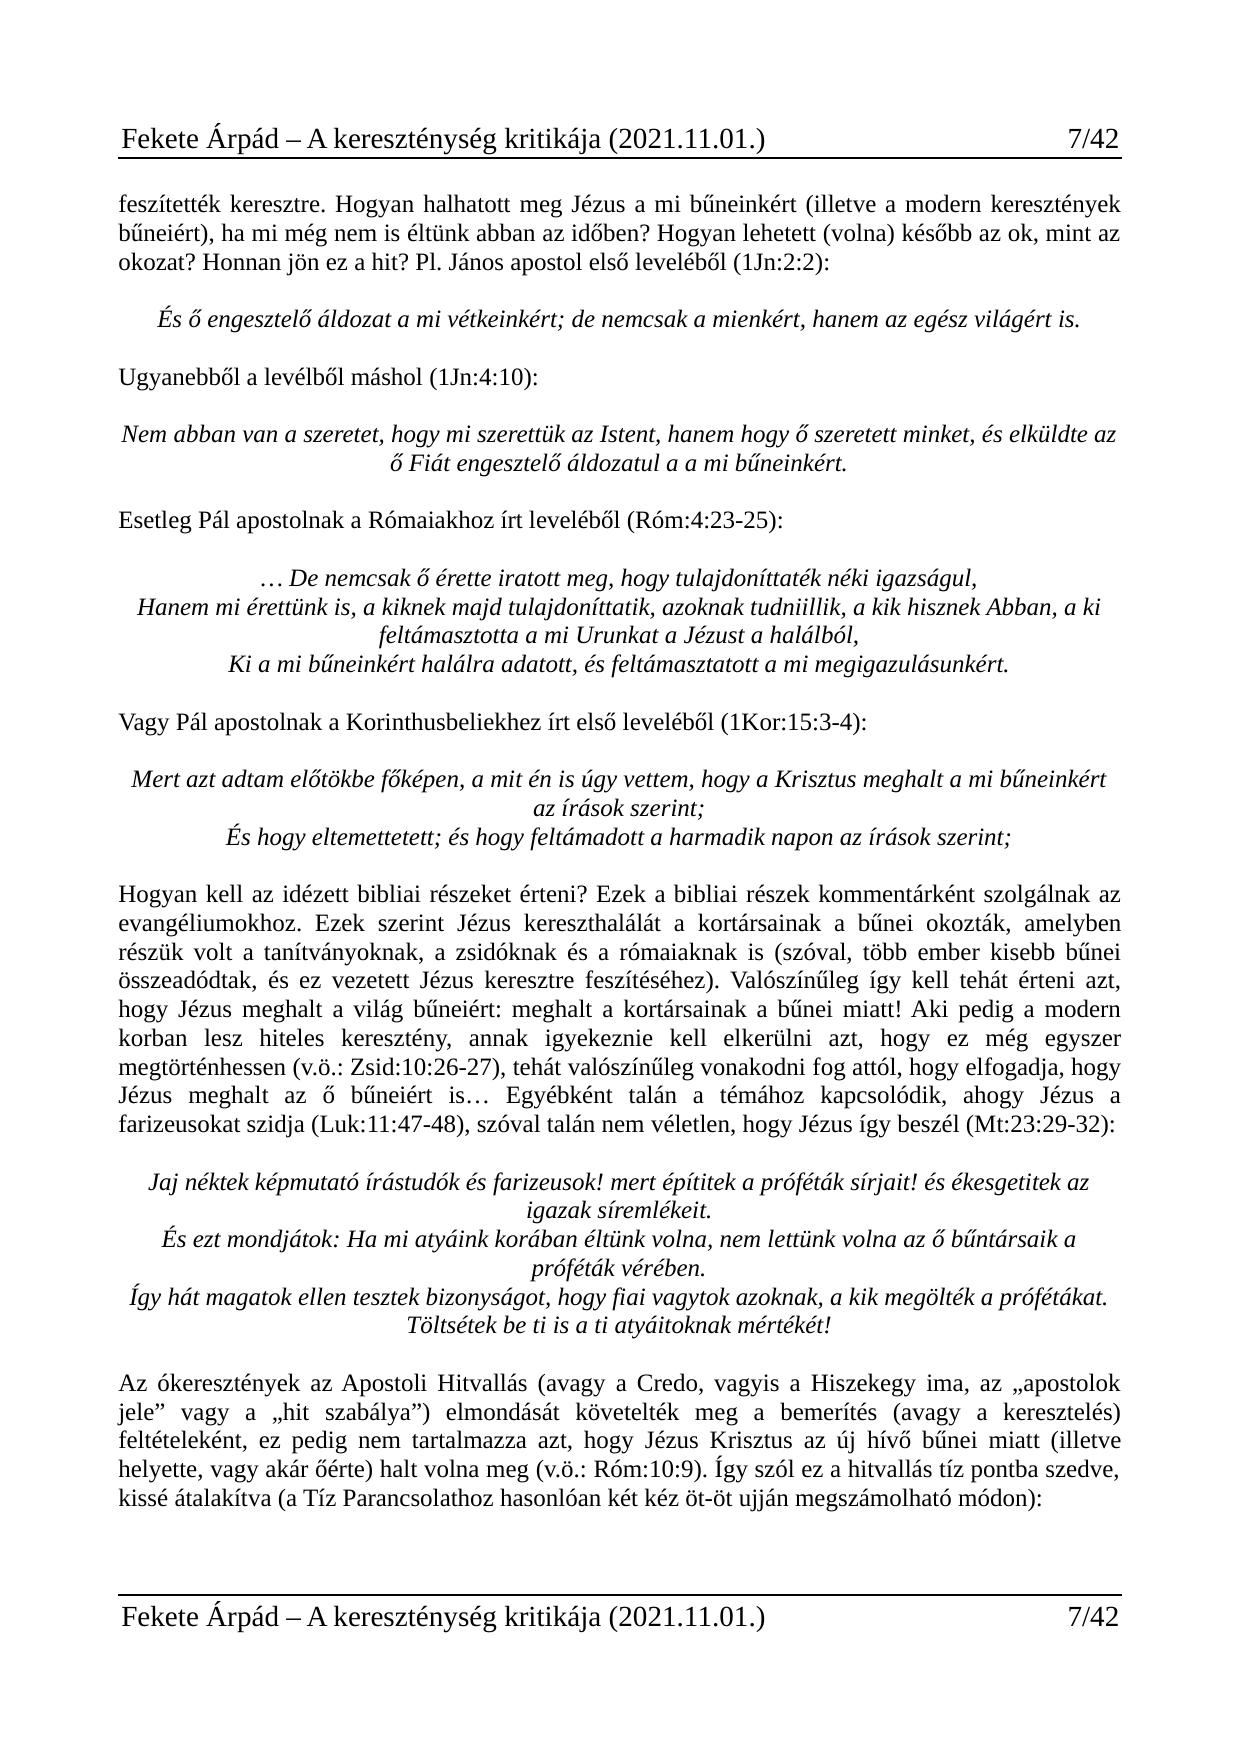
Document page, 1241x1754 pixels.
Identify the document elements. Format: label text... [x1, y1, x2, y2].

text Hogyan kell az idézett bibliai részeket érteni? Ezek a bibliai részek kommentárként szolgálnak az evangéliumokhoz. Ezek szerint Jézus kereszthalálát a kortársainak a bűnei okozták, amelyben részük volt a tanítványoknak, a zsidóknak és a rómaiaknak is (szóval, több ember kisebb bűnei összeadódtak, és ez vezetett Jézus keresztre feszítéséhez). Valószínűleg így kell tehát érteni azt, hogy Jézus meghalt a világ bűneiért: meghalt a kortársainak a bűnei miatt! Aki pedig a modern korban lesz hiteles keresztény, annak igyekeznie kell elkerülni azt, hogy ez még egyszer megtörténhessen (v.ö.: Zsid:10:26-27), tehát valószínűleg vonakodni fog attól, hogy elfogadja, hogy Jézus meghalt az ő bűneiért is… Egyébként talán a témához kapcsolódik, ahogy Jézus a farizeusokat szidja (Luk:11:47-48), szóval talán nem véletlen, hogy Jézus így beszél (Mt:23:29-32): [118, 879, 1122, 1138]
text Töltsétek be ti is a ti atyáitoknak mértékét! [118, 1310, 1122, 1339]
text Hanem mi érettünk is, a kiknek majd tulajdoníttatik, azoknak tudniillik, a kik hisznek Abban, a ki feltámasztotta a mi Urunkat a Jézust a halálból, [118, 592, 1122, 649]
text … De nemcsak ő érette iratott meg, hogy tulajdoníttaték néki igazságul, [118, 563, 1122, 592]
text És hogy eltemettetett; és hogy feltámadott a harmadik napon az írások szerint; [118, 822, 1122, 850]
text És ezt mondjátok: Ha mi atyáink korában éltünk volna, nem lettünk volna az ő bűntársaik a próféták vérében. [118, 1224, 1122, 1282]
text Ugyanebből a levélből máshol (1Jn:4:10): [118, 362, 1122, 390]
text Ki a mi bűneinkért halálra adatott, és feltámasztatott a mi megigazulásunkért. [118, 649, 1122, 678]
text Jaj néktek képmutató írástudók és farizeusok! mert építitek a próféták sírjait! és ékesgetitek az igazak síremlékeit. [118, 1167, 1122, 1224]
text És ő engesztelő áldozat a mi vétkeinkért; de nemcsak a mienkért, hanem az egész világért is. [118, 304, 1122, 333]
text Az ókeresztények az Apostoli Hitvallás (avagy a Credo, vagyis a Hiszekegy ima, az „apostolok jele” vagy a „hit szabálya”) elmondását követelték meg a bemerítés (avagy a keresztelés) feltételeként, ez pedig nem tartalmazza azt, hogy Jézus Krisztus az új hívő bűnei miatt (illetve helyette, vagy akár őérte) halt volna meg (v.ö.: Róm:10:9). Így szól ez a hitvallás tíz pontba szedve, kissé átalakítva (a Tíz Parancsolathoz hasonlóan két kéz öt-öt ujján megszámolható módon): [118, 1368, 1122, 1512]
text Mert azt adtam előtökbe főképen, a mit én is úgy vettem, hogy a Krisztus meghalt a mi bűneinkért az írások szerint; [118, 764, 1122, 822]
text Így hát magatok ellen tesztek bizonyságot, hogy fiai vagytok azoknak, a kik megölték a prófétákat. [118, 1282, 1122, 1310]
text feszítették keresztre. Hogyan halhatott meg Jézus a mi bűneinkért (illetve a modern keresztények bűneiért), ha mi még nem is éltünk abban az időben? Hogyan lehetett (volna) később az ok, mint az okozat? Honnan jön ez a hit? Pl. János apostol első leveléből (1Jn:2:2): [118, 189, 1122, 275]
text Vagy Pál apostolnak a Korinthusbeliekhez írt első leveléből (1Kor:15:3-4): [118, 707, 1122, 735]
text Esetleg Pál apostolnak a Rómaiakhoz írt leveléből (Róm:4:23-25): [118, 505, 1122, 534]
text Nem abban van a szeretet, hogy mi szerettük az Istent, hanem hogy ő szeretett minket, és elküldte az ő Fiát engesztelő áldozatul a a mi bűneinkért. [118, 419, 1122, 477]
